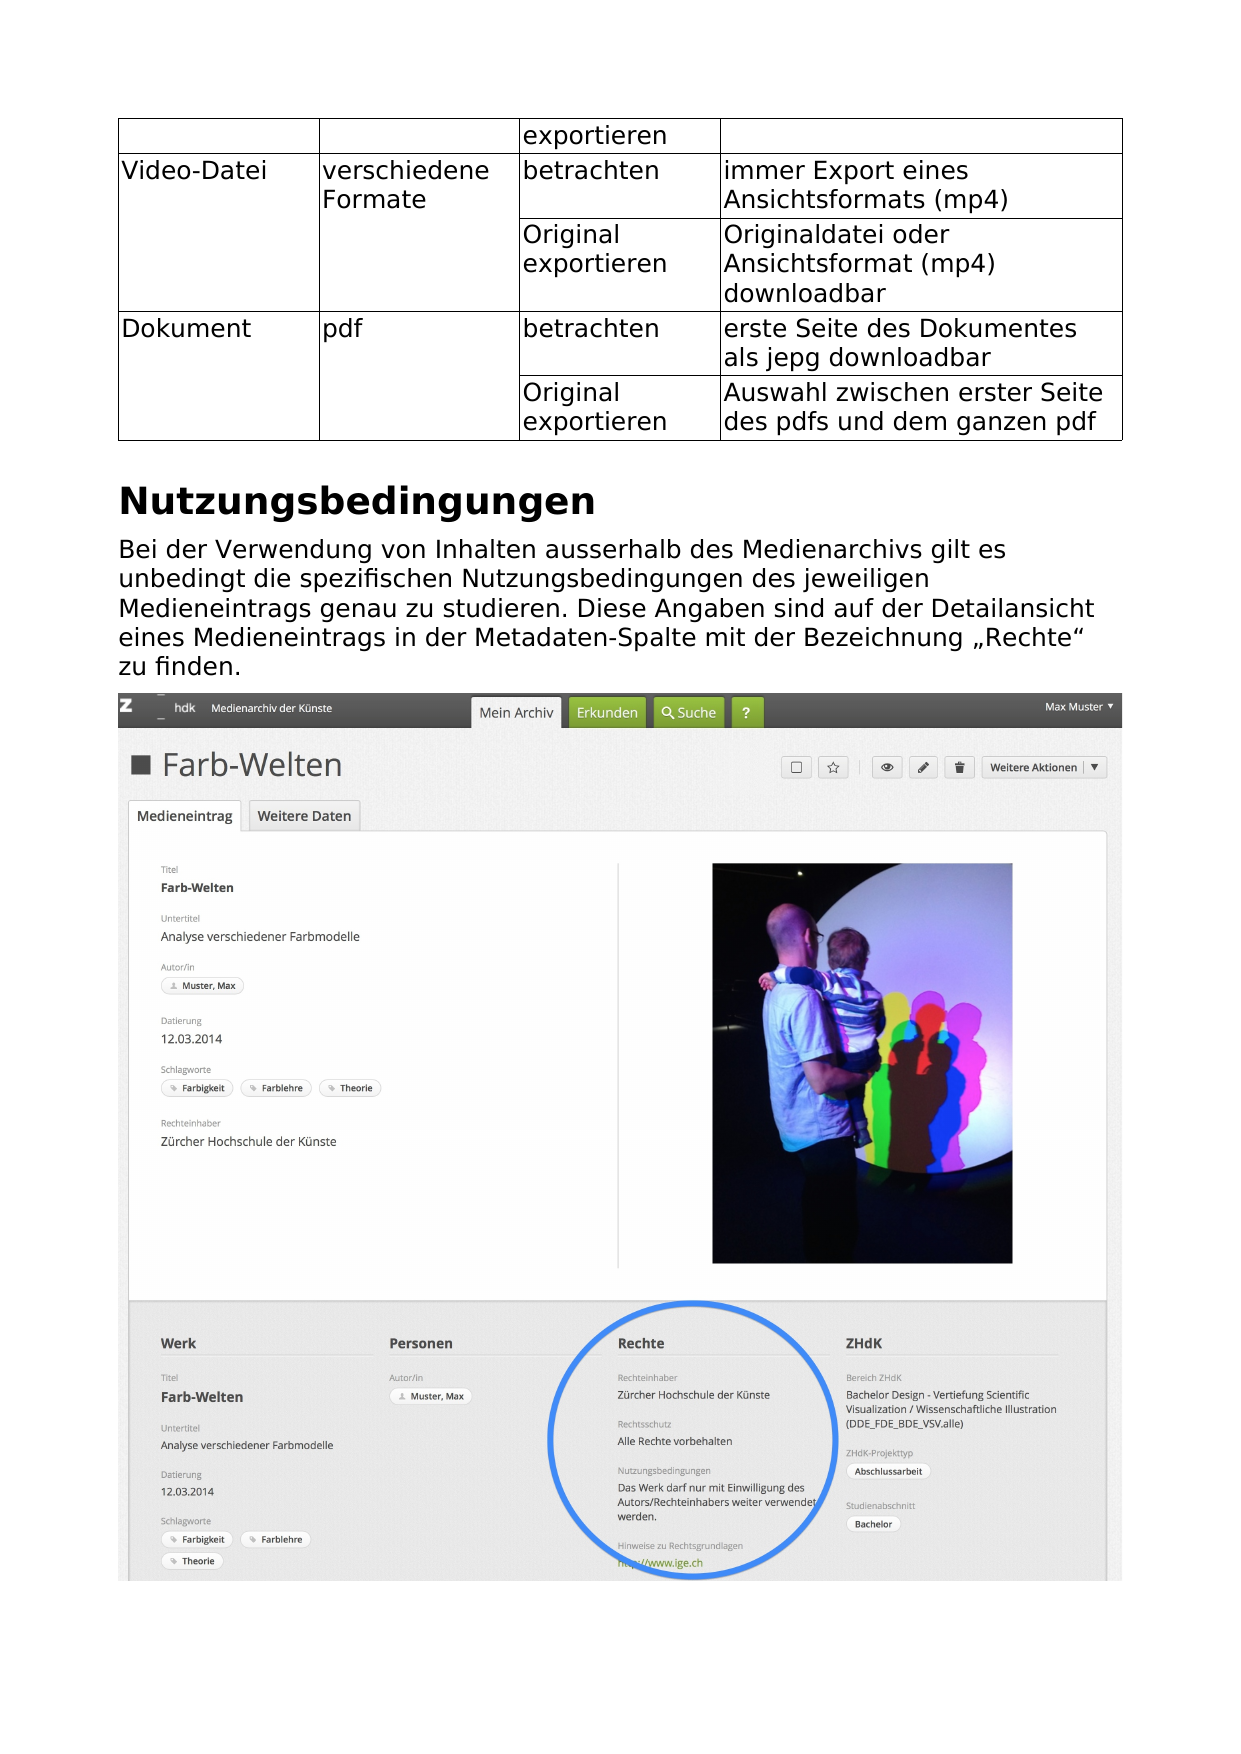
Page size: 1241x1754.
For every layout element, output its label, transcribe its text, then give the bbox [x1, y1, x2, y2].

table_cell pdf [320, 312, 519, 439]
table_cell erste Seite des Dokumentes als jepg downloadbar [721, 312, 1122, 375]
table_cell [320, 119, 519, 153]
text Bei der Verwendung von Inhalten ausserhalb des Medienarchivs gilt es unbedingt die spezifischen Nutzungsbedingungen des jeweiligen Medieneintrags genau zu studieren. Diese Angaben sind auf der Detailansicht eines Medieneintrags in der Metadaten-Spalte mit der Bezeichnung „Rechte“ zu finden. [118, 536, 1122, 681]
table_cell Auswahl zwischen erster Seite des pdfs und dem ganzen pdf [721, 376, 1122, 439]
table_cell Dokument [119, 312, 319, 439]
table_cell betrachten [520, 154, 720, 217]
table_cell [721, 119, 1122, 153]
table_cell Video-Datei [119, 154, 319, 311]
subtitle Nutzungsbedingungen [118, 479, 1122, 523]
table_cell immer Export eines Ansichtsformats (mp4) [721, 154, 1122, 217]
table_cell verschiedene Formate [320, 154, 519, 311]
table_cell Originaldatei oder Ansichtsformat (mp4) downloadbar [721, 219, 1122, 311]
table_cell betrachten [520, 312, 720, 375]
table_cell Original exportieren [520, 376, 720, 439]
picture [118, 693, 1123, 1581]
table_cell [119, 119, 319, 153]
table_cell Original exportieren [520, 219, 720, 311]
table_cell exportieren [520, 119, 720, 153]
